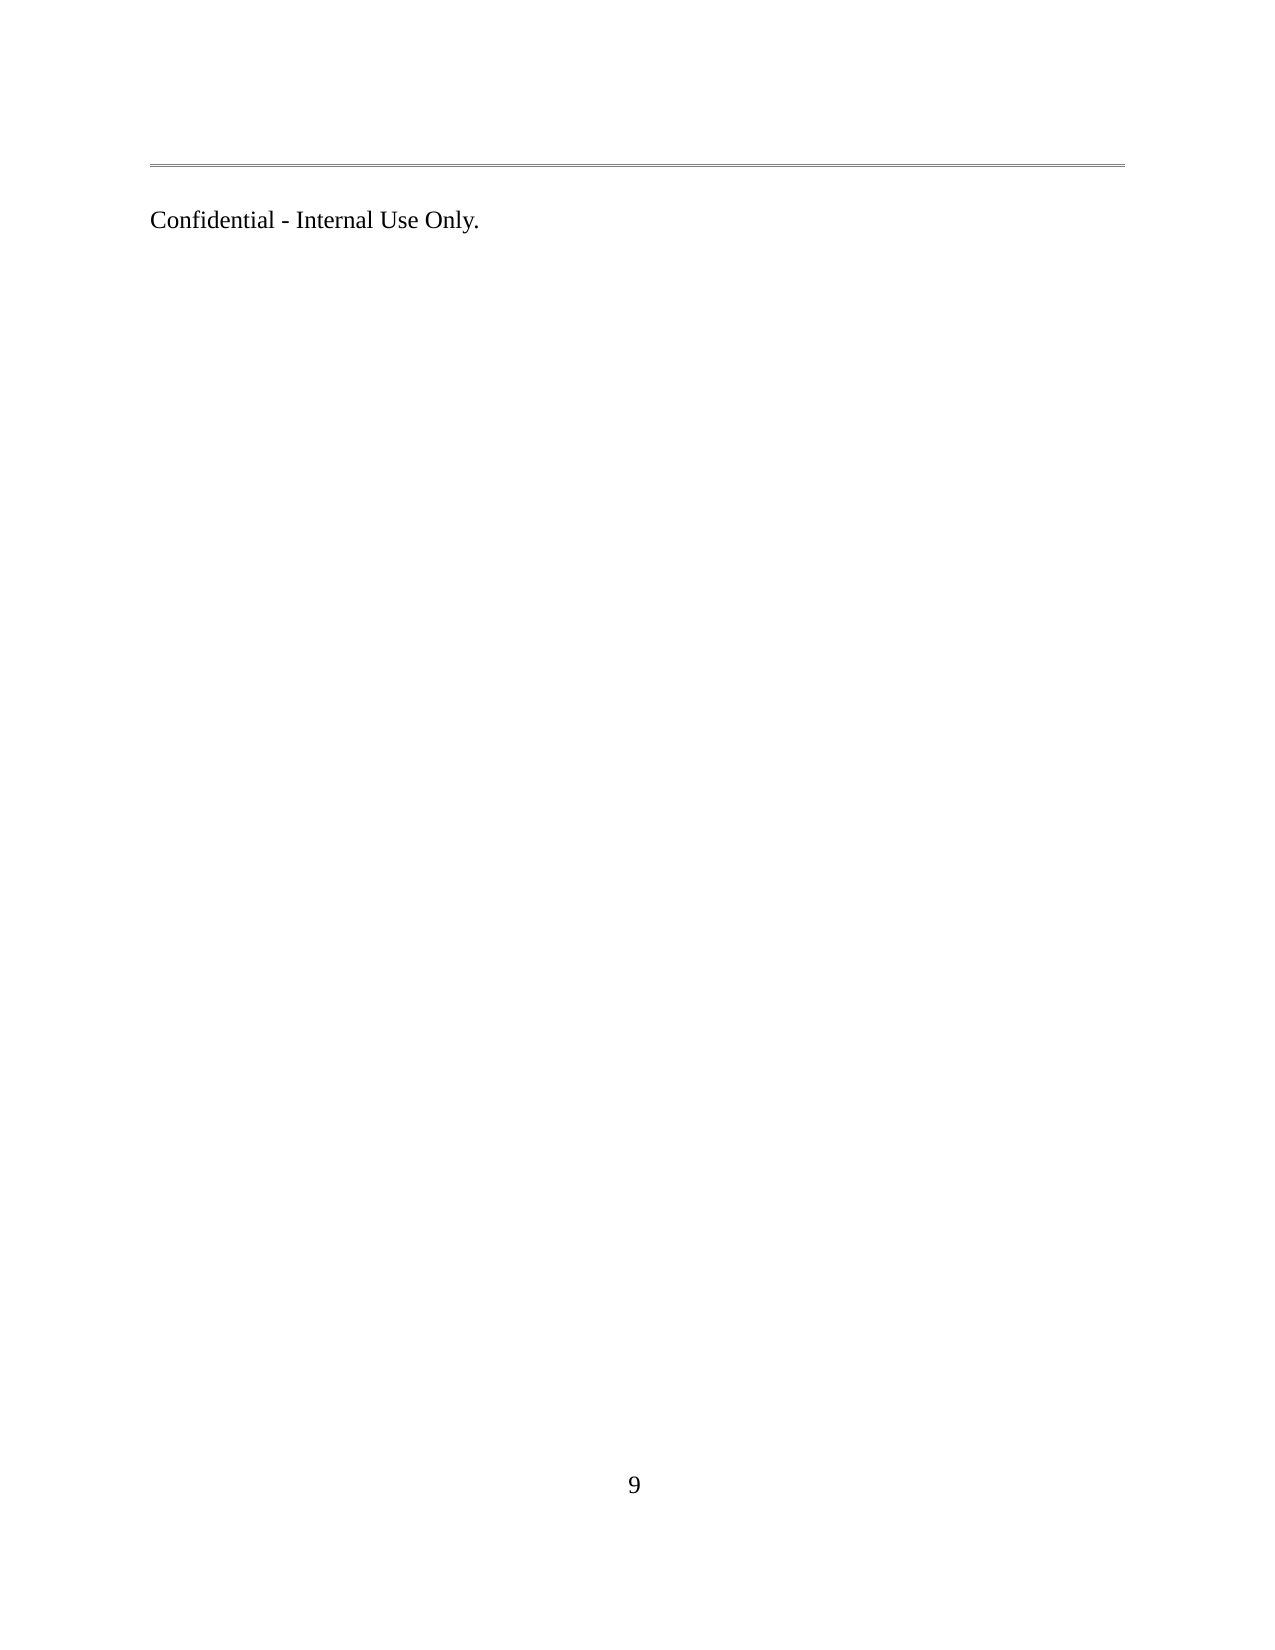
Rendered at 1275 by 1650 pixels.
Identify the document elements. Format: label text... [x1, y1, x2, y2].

text Confidential - Internal Use Only. [150, 205, 1125, 234]
